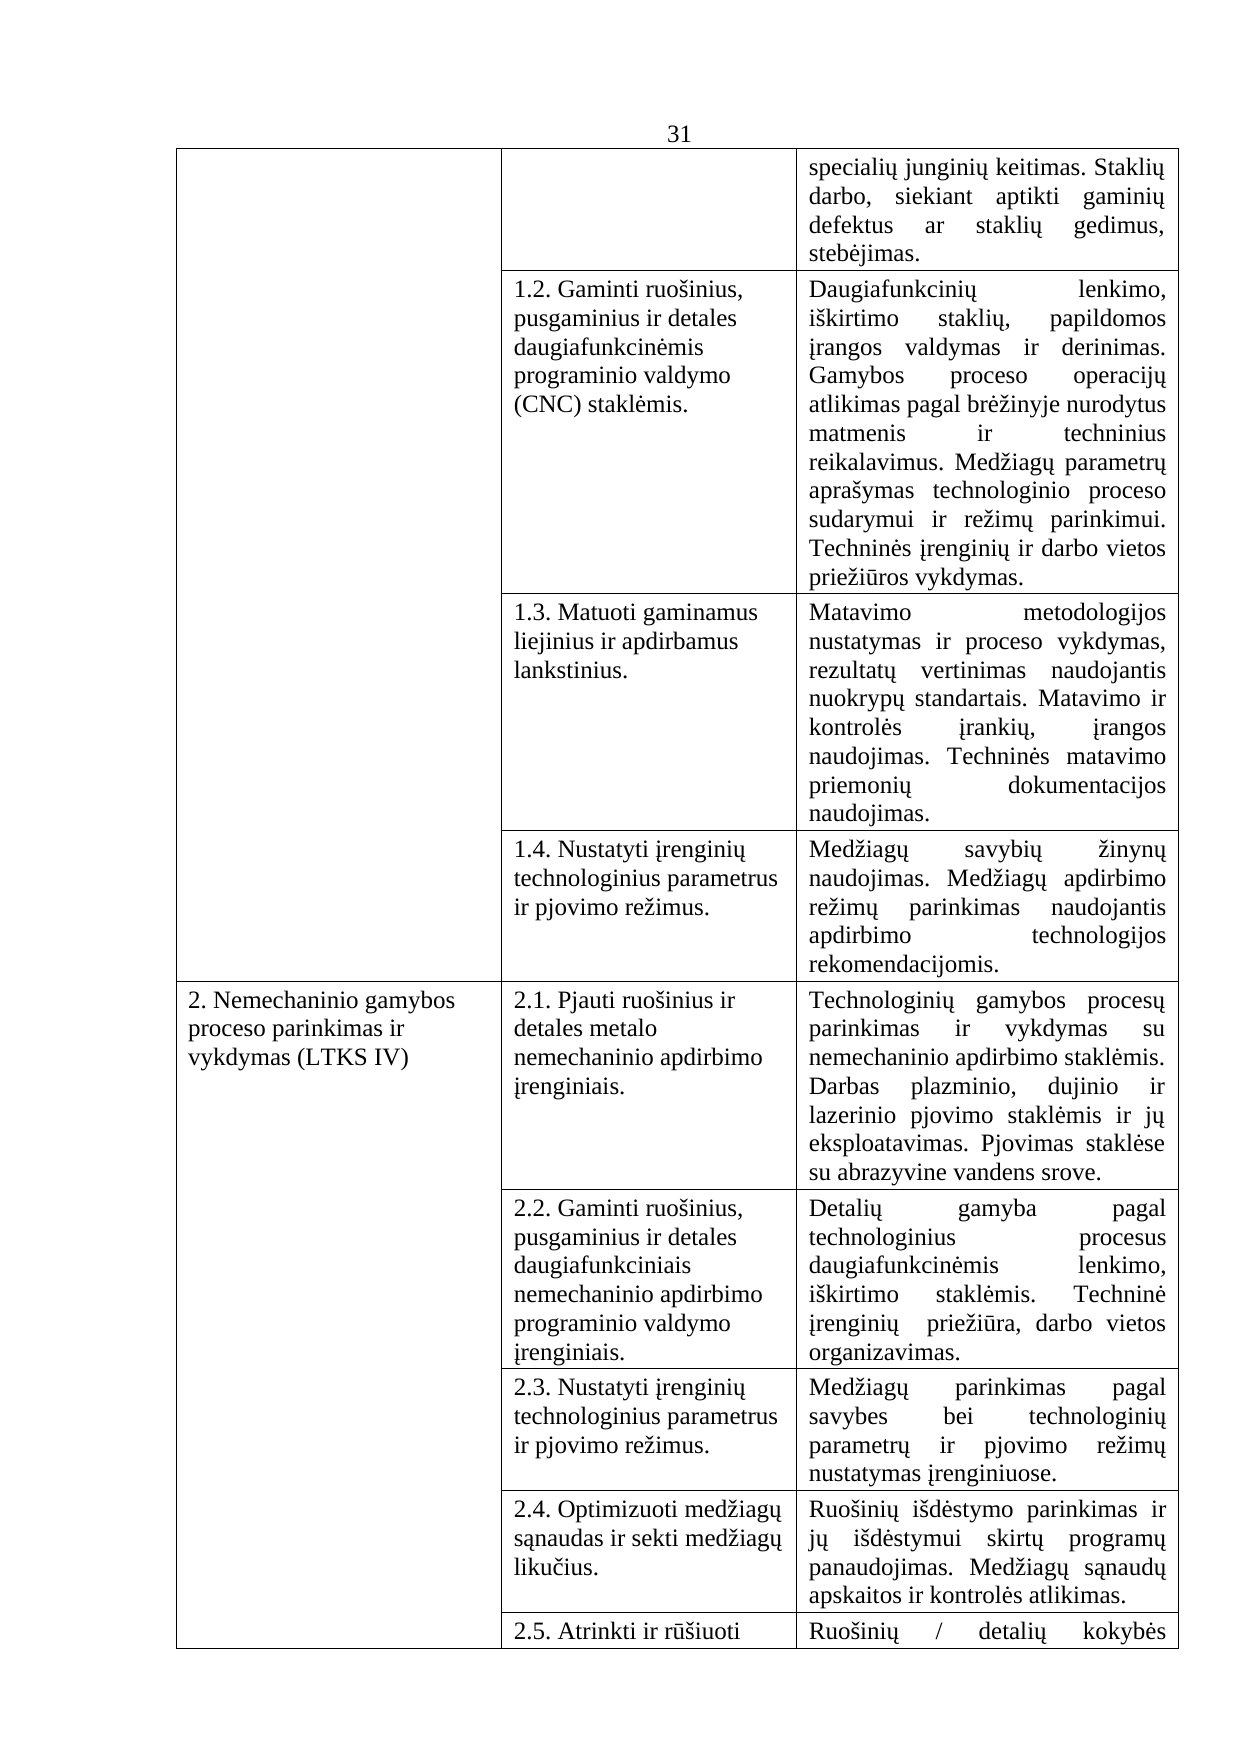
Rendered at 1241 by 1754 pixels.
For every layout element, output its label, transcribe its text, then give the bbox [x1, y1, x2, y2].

table_cell 2.1. Pjauti ruošinius ir detales metalo nemechaninio apdirbimo įrenginiais. [502, 982, 796, 1189]
table_cell 2.3. Nustatyti įrenginių technologinius parametrus ir pjovimo režimus. [502, 1369, 796, 1490]
table_cell Daugiafunkcinių lenkimo, iškirtimo staklių, papildomos įrangos valdymas ir derinimas. Gamybos proceso operacijų atlikimas pagal brėžinyje nurodytus matmenis ir techninius reikalavimus. Medžiagų parametrų aprašymas technologinio proceso sudarymui ir režimų parinkimui. Techninės įrenginių ir darbo vietos priežiūros vykdymas. [797, 271, 1178, 593]
table_cell 1.3. Matuoti gaminamus liejinius ir apdirbamus lankstinius. [502, 594, 796, 830]
table_cell [177, 149, 501, 981]
table_cell 1.2. Gaminti ruošinius, pusgaminius ir detales daugiafunkcinėmis programinio valdymo (CNC) staklėmis. [502, 271, 796, 593]
table_cell specialių junginių keitimas. Staklių darbo, siekiant aptikti gaminių defektus ar staklių gedimus, stebėjimas. [797, 149, 1178, 270]
table_cell Ruošinių išdėstymo parinkimas ir jų išdėstymui skirtų programų panaudojimas. Medžiagų sąnaudų apskaitos ir kontrolės atlikimas. [797, 1491, 1178, 1612]
table_cell 2.5. Atrinkti ir rūšiuoti [502, 1613, 796, 1648]
table_cell Technologinių gamybos procesų parinkimas ir vykdymas su nemechaninio apdirbimo staklėmis. Darbas plazminio, dujinio ir lazerinio pjovimo staklėmis ir jų eksploatavimas. Pjovimas staklėse su abrazyvine vandens srove. [797, 982, 1178, 1189]
table_cell 1.4. Nustatyti įrenginių technologinius parametrus ir pjovimo režimus. [502, 831, 796, 981]
table_cell Medžiagų parinkimas pagal savybes bei technologinių parametrų ir pjovimo režimų nustatymas įrenginiuose. [797, 1369, 1178, 1490]
table_cell Detalių gamyba pagal technologinius procesus daugiafunkcinėmis lenkimo, iškirtimo staklėmis. Techninė įrenginių priežiūra, darbo vietos organizavimas. [797, 1190, 1178, 1368]
table_cell Matavimo metodologijos nustatymas ir proceso vykdymas, rezultatų vertinimas naudojantis nuokrypų standartais. Matavimo ir kontrolės įrankių, įrangos naudojimas. Techninės matavimo priemonių dokumentacijos naudojimas. [797, 594, 1178, 830]
table_cell Medžiagų savybių žinynų naudojimas. Medžiagų apdirbimo režimų parinkimas naudojantis apdirbimo technologijos rekomendacijomis. [797, 831, 1178, 981]
table_cell 2. Nemechaninio gamybos proceso parinkimas ir vykdymas (LTKS IV) [177, 982, 501, 1648]
table_cell Ruošinių / detalių kokybės [797, 1613, 1178, 1648]
table_cell 2.2. Gaminti ruošinius, pusgaminius ir detales daugiafunkciniais nemechaninio apdirbimo programinio valdymo įrenginiais. [502, 1190, 796, 1368]
table_cell [502, 149, 796, 270]
table_cell 2.4. Optimizuoti medžiagų sąnaudas ir sekti medžiagų likučius. [502, 1491, 796, 1612]
